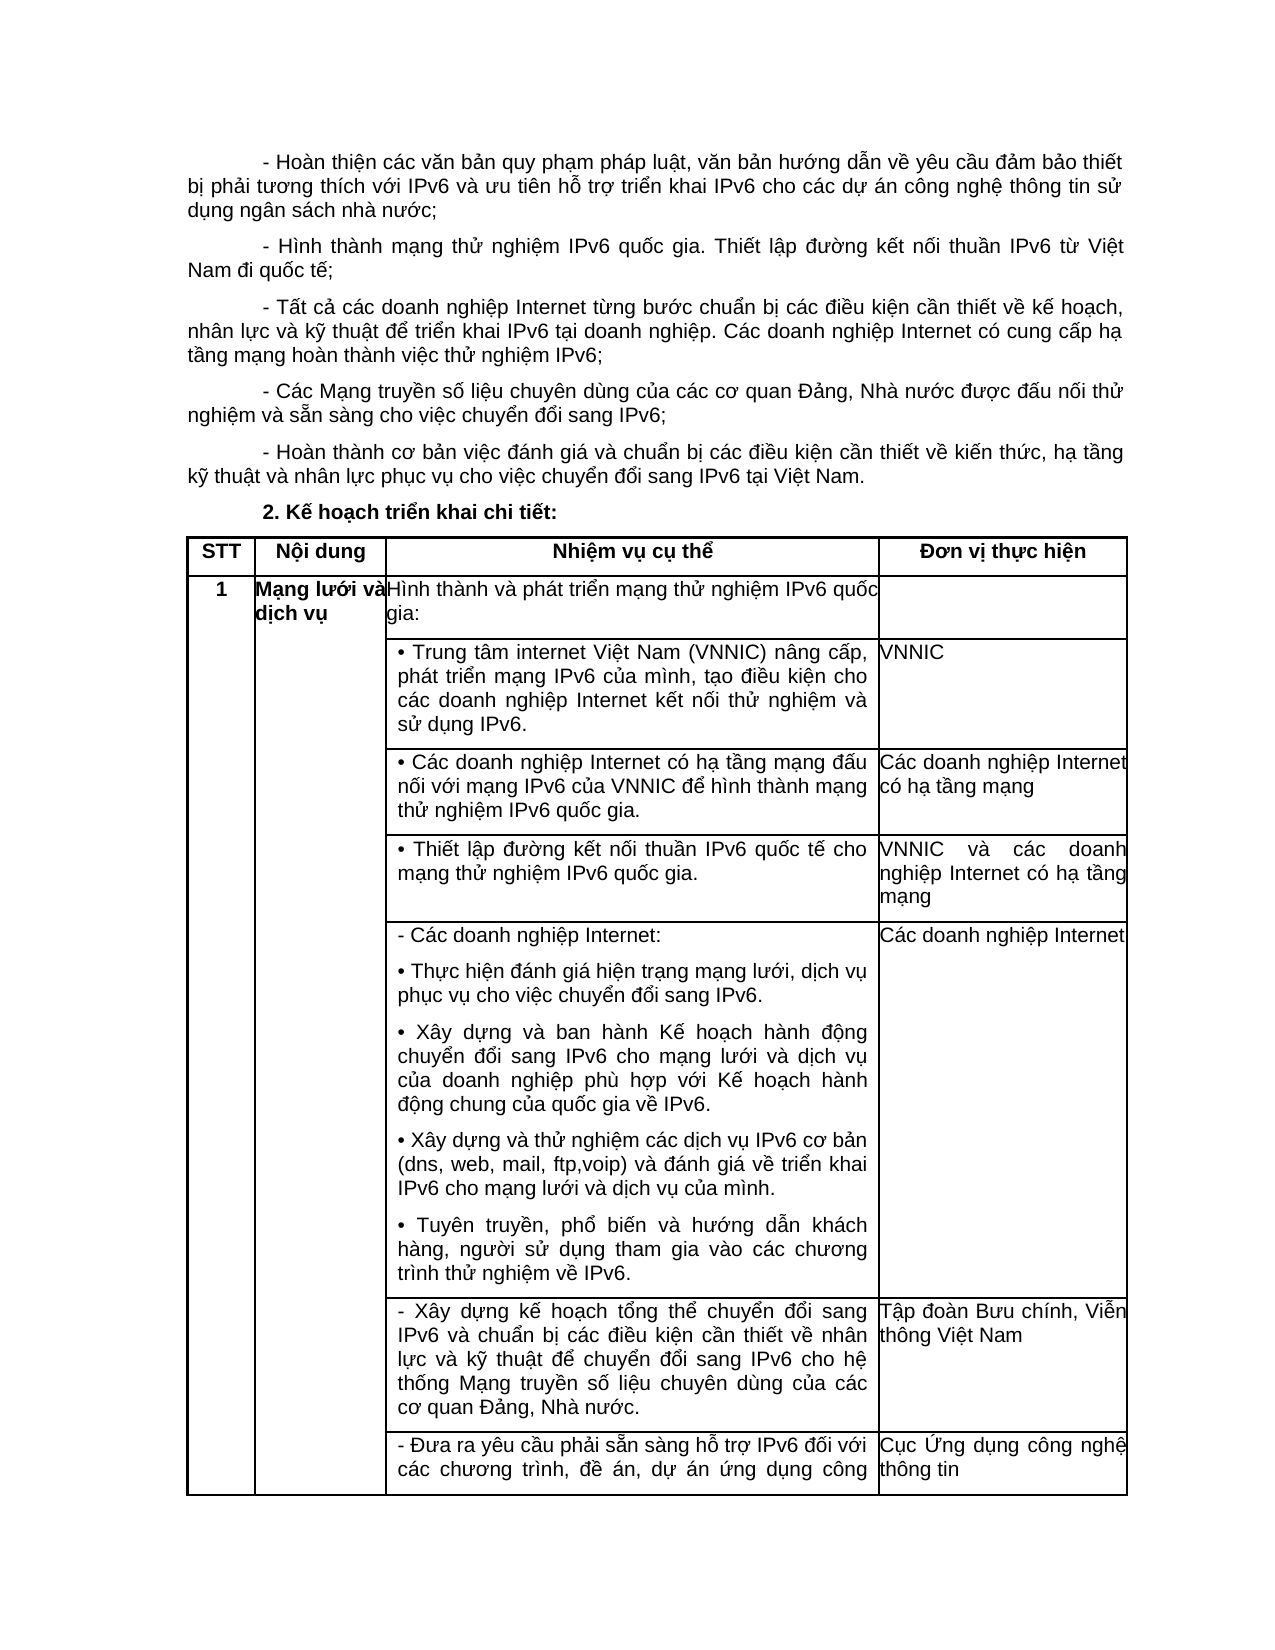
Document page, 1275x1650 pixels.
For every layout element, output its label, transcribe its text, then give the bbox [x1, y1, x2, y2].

table_cell VNNIC [880, 640, 1126, 748]
table_cell Mạng lưới và dịch vụ [256, 577, 385, 1494]
table_cell [880, 577, 1126, 637]
table_cell • Các doanh nghiệp Internet có hạ tầng mạng đấu nối với mạng IPv6 của VNNIC để hình thành mạng thử nghiệm IPv6 quốc gia. [387, 750, 878, 834]
table_cell - Xây dựng kế hoạch tổng thể chuyển đổi sang IPv6 và chuẩn bị các điều kiện cần thiết về nhân lực và kỹ thuật để chuyển đổi sang IPv6 cho hệ thống Mạng truyền số liệu chuyên dùng của các cơ quan Đảng, Nhà nước. [387, 1299, 878, 1431]
table_cell - Đưa ra yêu cầu phải sẵn sàng hỗ trợ IPv6 đối với các chương trình, đề án, dự án ứng dụng công [387, 1433, 878, 1494]
text - Tất cả các doanh nghiệp Internet từng bước chuẩn bị các điều kiện cần thiết về kế hoạch, nhân lực và kỹ thuật để triển khai IPv6 tại doanh nghiệp. Các doanh nghiệp Internet có cung cấp hạ tầng mạng hoàn thành việc thử nghiệm IPv6; [187, 295, 1125, 367]
text - Hoàn thiện các văn bản quy phạm pháp luật, văn bản hướng dẫn về yêu cầu đảm bảo thiết bị phải tương thích với IPv6 và ưu tiên hỗ trợ triển khai IPv6 cho các dự án công nghệ thông tin sử dụng ngân sách nhà nước; [187, 150, 1125, 222]
table_cell Các doanh nghiệp Internet [880, 923, 1126, 1297]
text - Hoàn thành cơ bản việc đánh giá và chuẩn bị các điều kiện cần thiết về kiến thức, hạ tầng kỹ thuật và nhân lực phục vụ cho việc chuyển đổi sang IPv6 tại Việt Nam. [187, 439, 1125, 487]
text 2. Kế hoạch triển khai chi tiết: [187, 500, 1125, 524]
table_cell Các doanh nghiệp Internet có hạ tầng mạng [880, 750, 1126, 834]
table_header Đơn vị thực hiện [880, 539, 1126, 575]
table_header Nhiệm vụ cụ thể [387, 539, 878, 575]
table_cell 1 [189, 577, 254, 1494]
table_cell • Thiết lập đường kết nối thuần IPv6 quốc tế cho mạng thử nghiệm IPv6 quốc gia. [387, 836, 878, 921]
table_header STT [189, 539, 254, 575]
table_cell Hình thành và phát triển mạng thử nghiệm IPv6 quốc gia: [387, 577, 878, 637]
table_cell • Trung tâm internet Việt Nam (VNNIC) nâng cấp, phát triển mạng IPv6 của mình, tạo điều kiện cho các doanh nghiệp Internet kết nối thử nghiệm và sử dụng IPv6. [387, 640, 878, 748]
table_cell VNNIC và các doanh nghiệp Internet có hạ tầng mạng [880, 836, 1126, 921]
text - Hình thành mạng thử nghiệm IPv6 quốc gia. Thiết lập đường kết nối thuần IPv6 từ Việt Nam đi quốc tế; [187, 234, 1125, 282]
table_header Nội dung [256, 539, 385, 575]
table_cell Cục Ứng dụng công nghệ thông tin [880, 1433, 1126, 1494]
table_cell - Các doanh nghiệp Internet: • Thực hiện đánh giá hiện trạng mạng lưới, dịch vụ phục vụ cho việc chuyển đổi sang IPv6. • Xây dựng và ban hành Kế hoạch hành động chuyển đổi sang IPv6 cho mạng lưới và dịch vụ của doanh nghiệp phù hợp với Kế hoạch hành động chung của quốc gia về IPv6. • Xây dựng và thử nghiệm các dịch vụ IPv6 cơ bản (dns, web, mail, ftp,voip) và đánh giá về triển khai IPv6 cho mạng lưới và dịch vụ của mình. • Tuyên truyền, phổ biến và hướng dẫn khách hàng, người sử dụng tham gia vào các chương trình thử nghiệm về IPv6. [387, 923, 878, 1297]
text - Các Mạng truyền số liệu chuyên dùng của các cơ quan Đảng, Nhà nước được đấu nối thử nghiệm và sẵn sàng cho việc chuyển đổi sang IPv6; [187, 379, 1125, 427]
table_cell Tập đoàn Bưu chính, Viễn thông Việt Nam [880, 1299, 1126, 1431]
